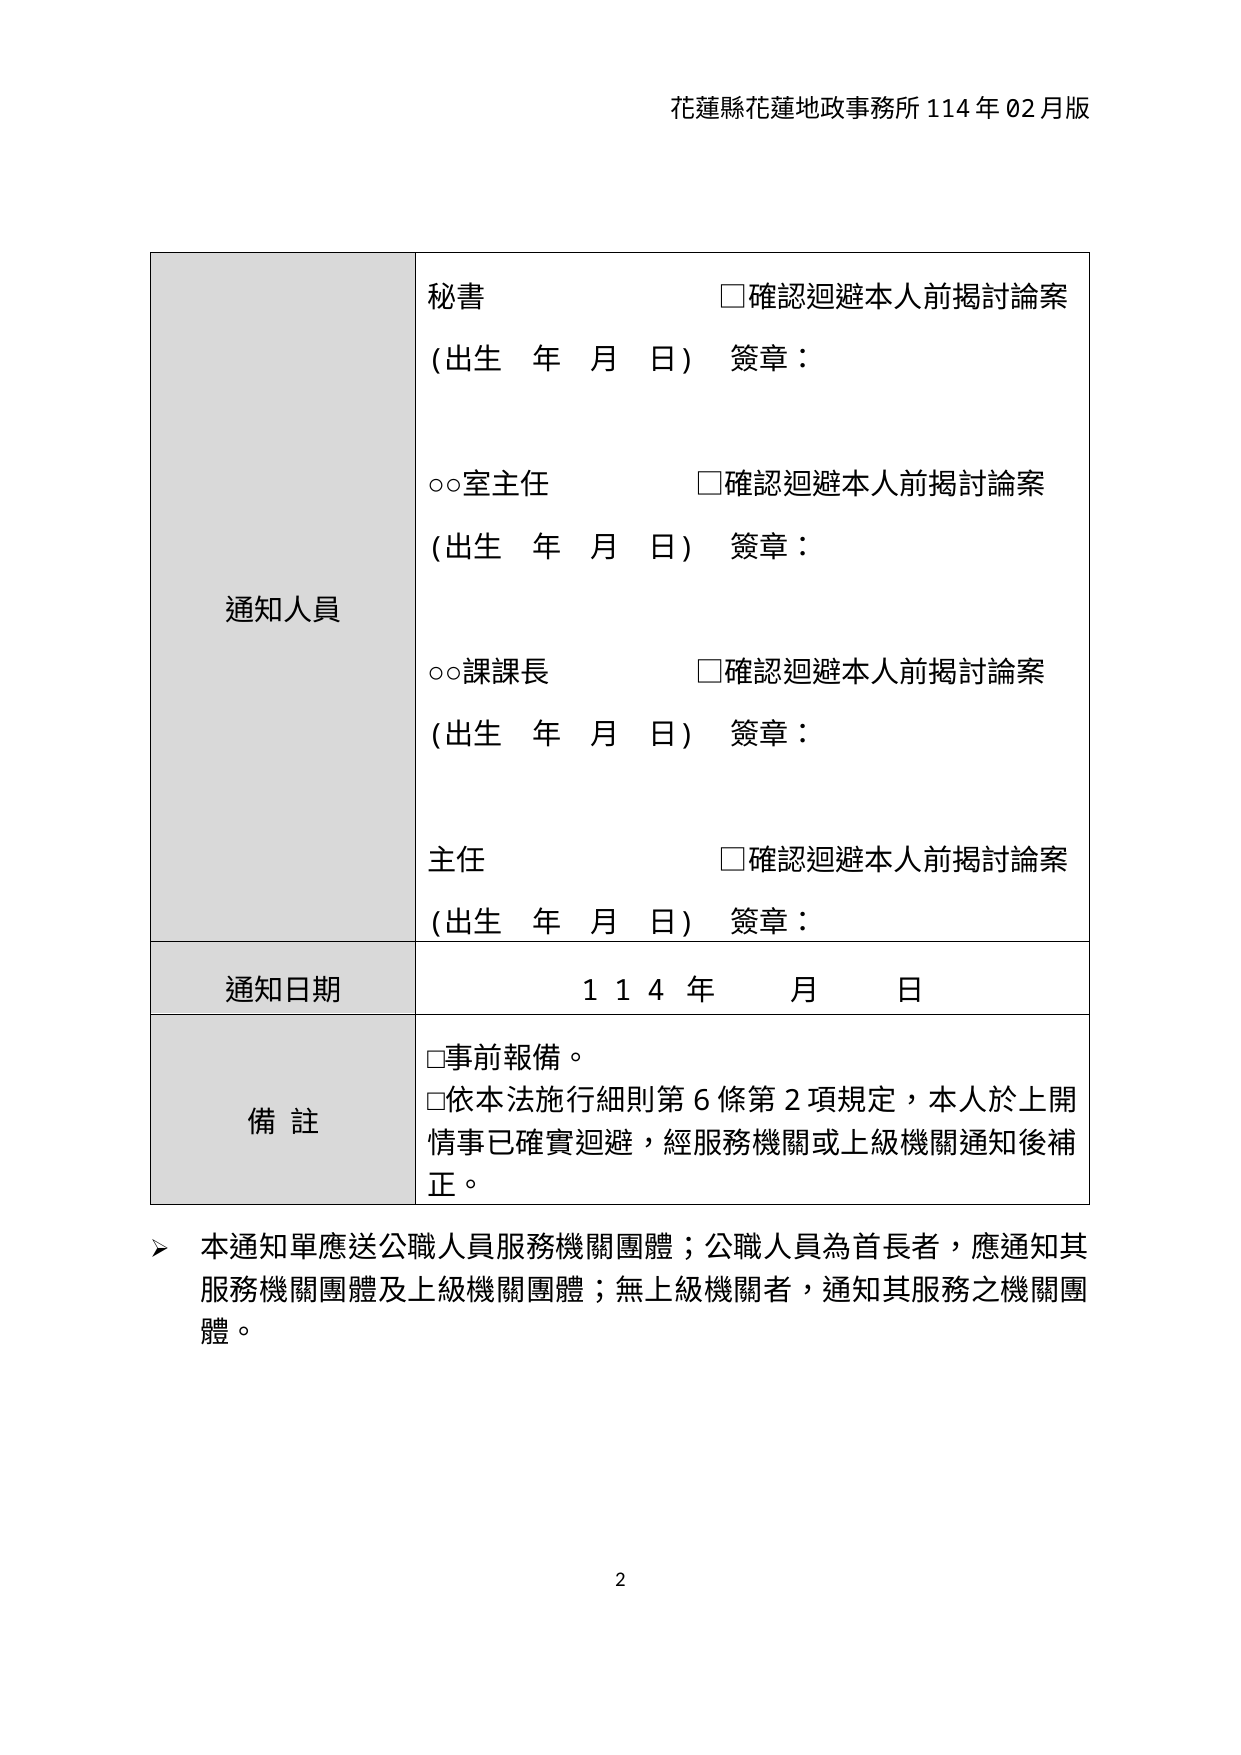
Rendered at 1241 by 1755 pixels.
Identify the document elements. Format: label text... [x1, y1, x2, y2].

table_cell 秘書 □確認迴避本人前揭討論案 (出生 年 月 日) 簽章： ○○室主任 □確認迴避本人前揭討論案 (出生 年 月 日) 簽章： ○○課課長 □確認迴避本人前揭討論案 (出生 年 月 日) 簽章： 主任 □確認迴避本人前揭討論案 (出生 年 月 日) 簽章： [416, 253, 1089, 941]
table_cell 114年 月 日 [416, 942, 1089, 1013]
list 本通知單應送公職人員服務機關團體；公職人員為首長者，應通知其服務機關團體及上級機關團體；無上級機關者，通知其服務之機關團體。 [150, 1224, 1090, 1351]
table_cell □事前報備。 □依本法施行細則第6條第2項規定，本人於上開情事已確實迴避，經服務機關或上級機關通知後補正。 [416, 1015, 1089, 1204]
table_cell 備 註 [151, 1015, 415, 1204]
table_cell 通知日期 [151, 942, 415, 1013]
table_cell 通知人員 [151, 253, 415, 941]
